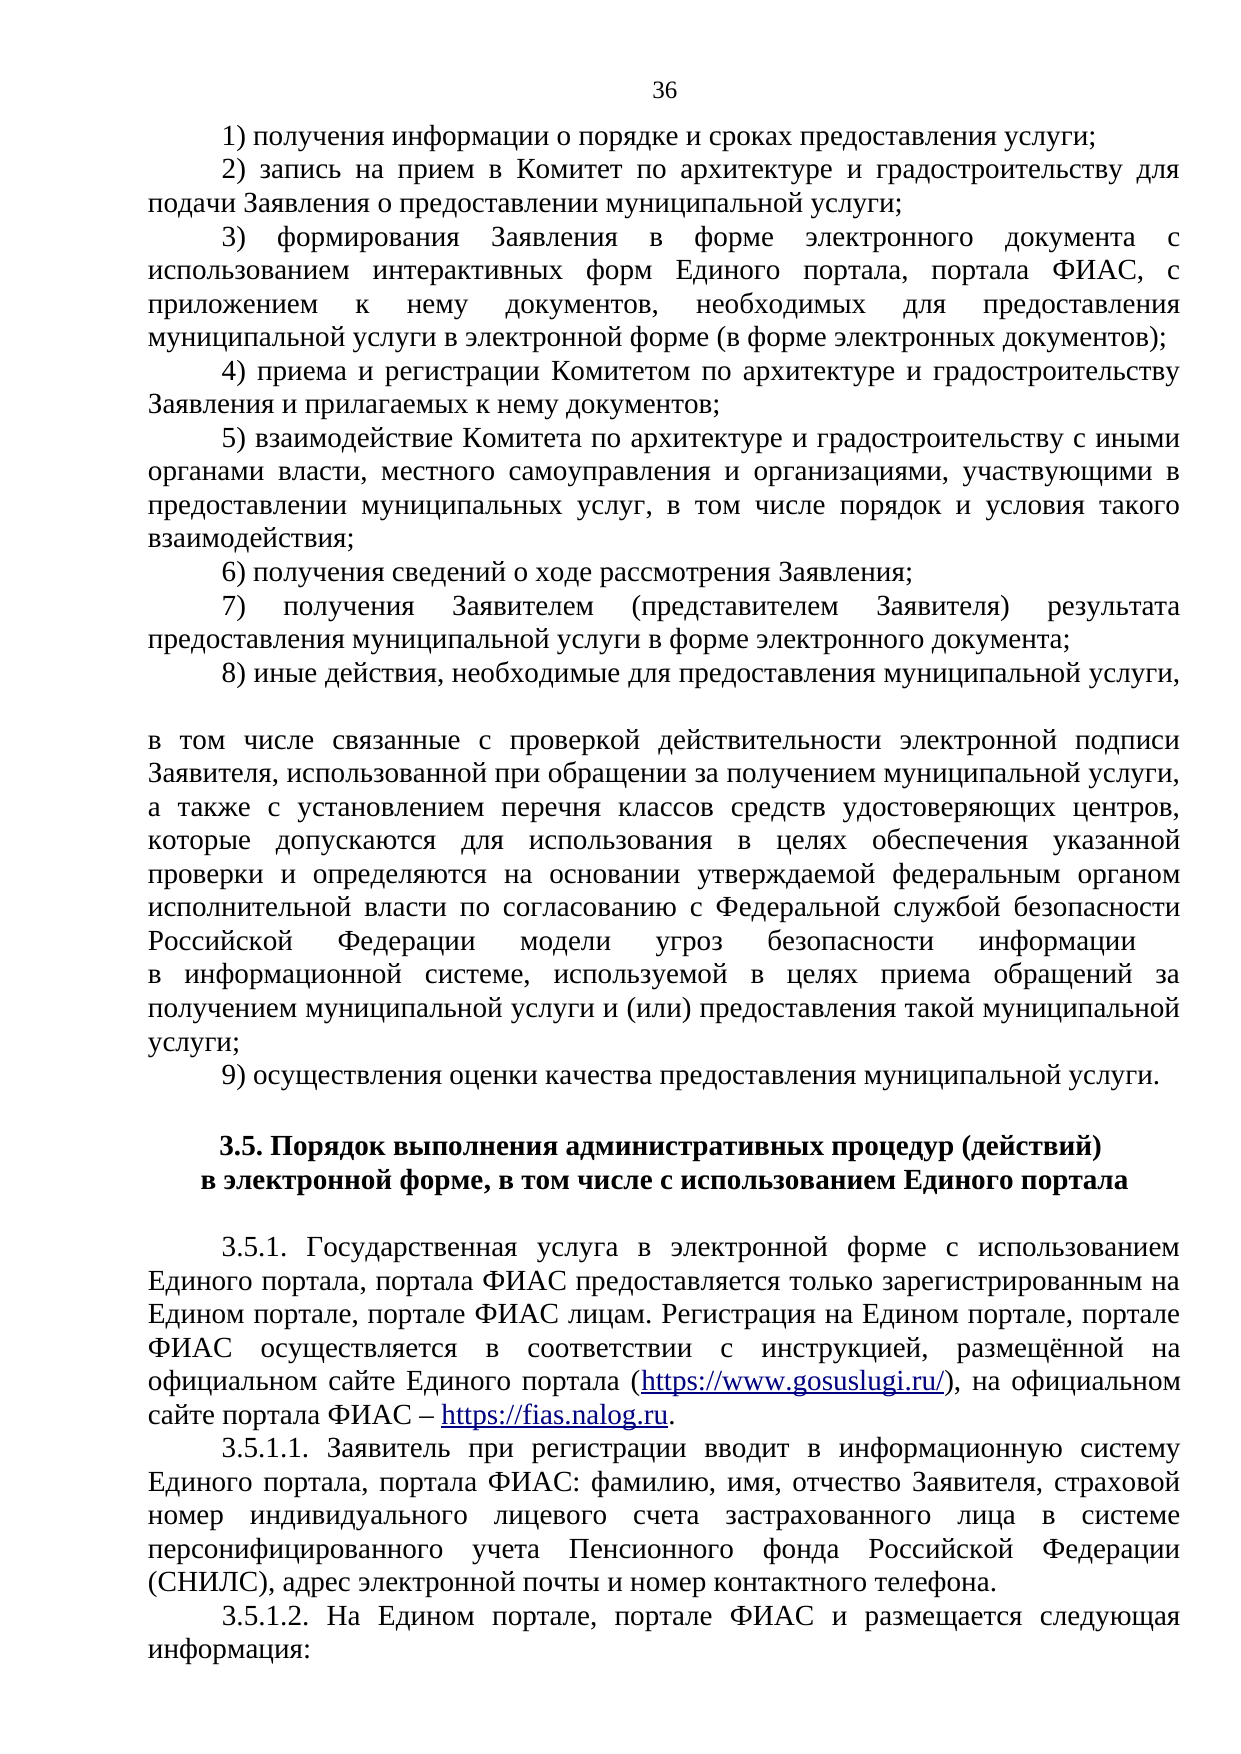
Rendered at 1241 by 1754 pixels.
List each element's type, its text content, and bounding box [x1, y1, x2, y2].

text 8) иные действия, необходимые для предоставления муниципальной услуги, в том числе связанные с проверкой действительности электронной подписи Заявителя, использованной при обращении за получением муниципальной услуги, а также с установлением перечня классов средств удостоверяющих центров, которые допускаются для использования в целях обеспечения указанной проверки и определяются на основании утверждаемой федеральным органом исполнительной власти по согласованию с Федеральной службой безопасности Российской Федерации модели угроз безопасности информации в информационной системе, используемой в целях приема обращений за получением муниципальной услуги и (или) предоставления такой муниципальной услуги; [148, 655, 1181, 1057]
text 3.5.1. Государственная услуга в электронной форме с использованием Единого портала, портала ФИАС предоставляется только зарегистрированным на Едином портале, портале ФИАС лицам. Регистрация на Едином портале, портале ФИАС осуществляется в соответствии с инструкцией, размещённой на официальном сайте Единого портала (https://www.gosuslugi.ru/), на официальном сайте портала ФИАС – https://fias.nalog.ru. [148, 1229, 1181, 1430]
text 9) осуществления оценки качества предоставления муниципальной услуги. [148, 1057, 1181, 1091]
text 3.5.1.2. На Едином портале, портале ФИАС и размещается следующая информация: [148, 1598, 1181, 1665]
text 5) взаимодействие Комитета по архитектуре и градостроительству с иными органами власти, местного самоуправления и организациями, участвующими в предоставлении муниципальных услуг, в том числе порядок и условия такого взаимодействия; [148, 420, 1181, 554]
text 3) формирования Заявления в форме электронного документа с использованием интерактивных форм Единого портала, портала ФИАС, с приложением к нему документов, необходимых для предоставления муниципальной услуги в электронной форме (в форме электронных документов); [148, 219, 1181, 353]
text 4) приема и регистрации Комитетом по архитектуре и градостроительству Заявления и прилагаемых к нему документов; [148, 353, 1181, 420]
subtitle 3.5. Порядок выполнения административных процедур (действий) в электронной форме, в том числе с использованием Единого портала [148, 1128, 1181, 1196]
text 2) запись на прием в Комитет по архитектуре и градостроительству для подачи Заявления о предоставлении муниципальной услуги; [148, 152, 1181, 219]
text 3.5.1.1. Заявитель при регистрации вводит в информационную систему Единого портала, портала ФИАС: фамилию, имя, отчество Заявителя, страховой номер индивидуального лицевого счета застрахованного лица в системе персонифицированного учета Пенсионного фонда Российской Федерации (СНИЛС), адрес электронной почты и номер контактного телефона. [148, 1430, 1181, 1598]
text 7) получения Заявителем (представителем Заявителя) результата предоставления муниципальной услуги в форме электронного документа; [148, 588, 1181, 655]
text 6) получения сведений о ходе рассмотрения Заявления; [148, 554, 1181, 588]
text 1) получения информации о порядке и сроках предоставления услуги; [148, 118, 1181, 152]
